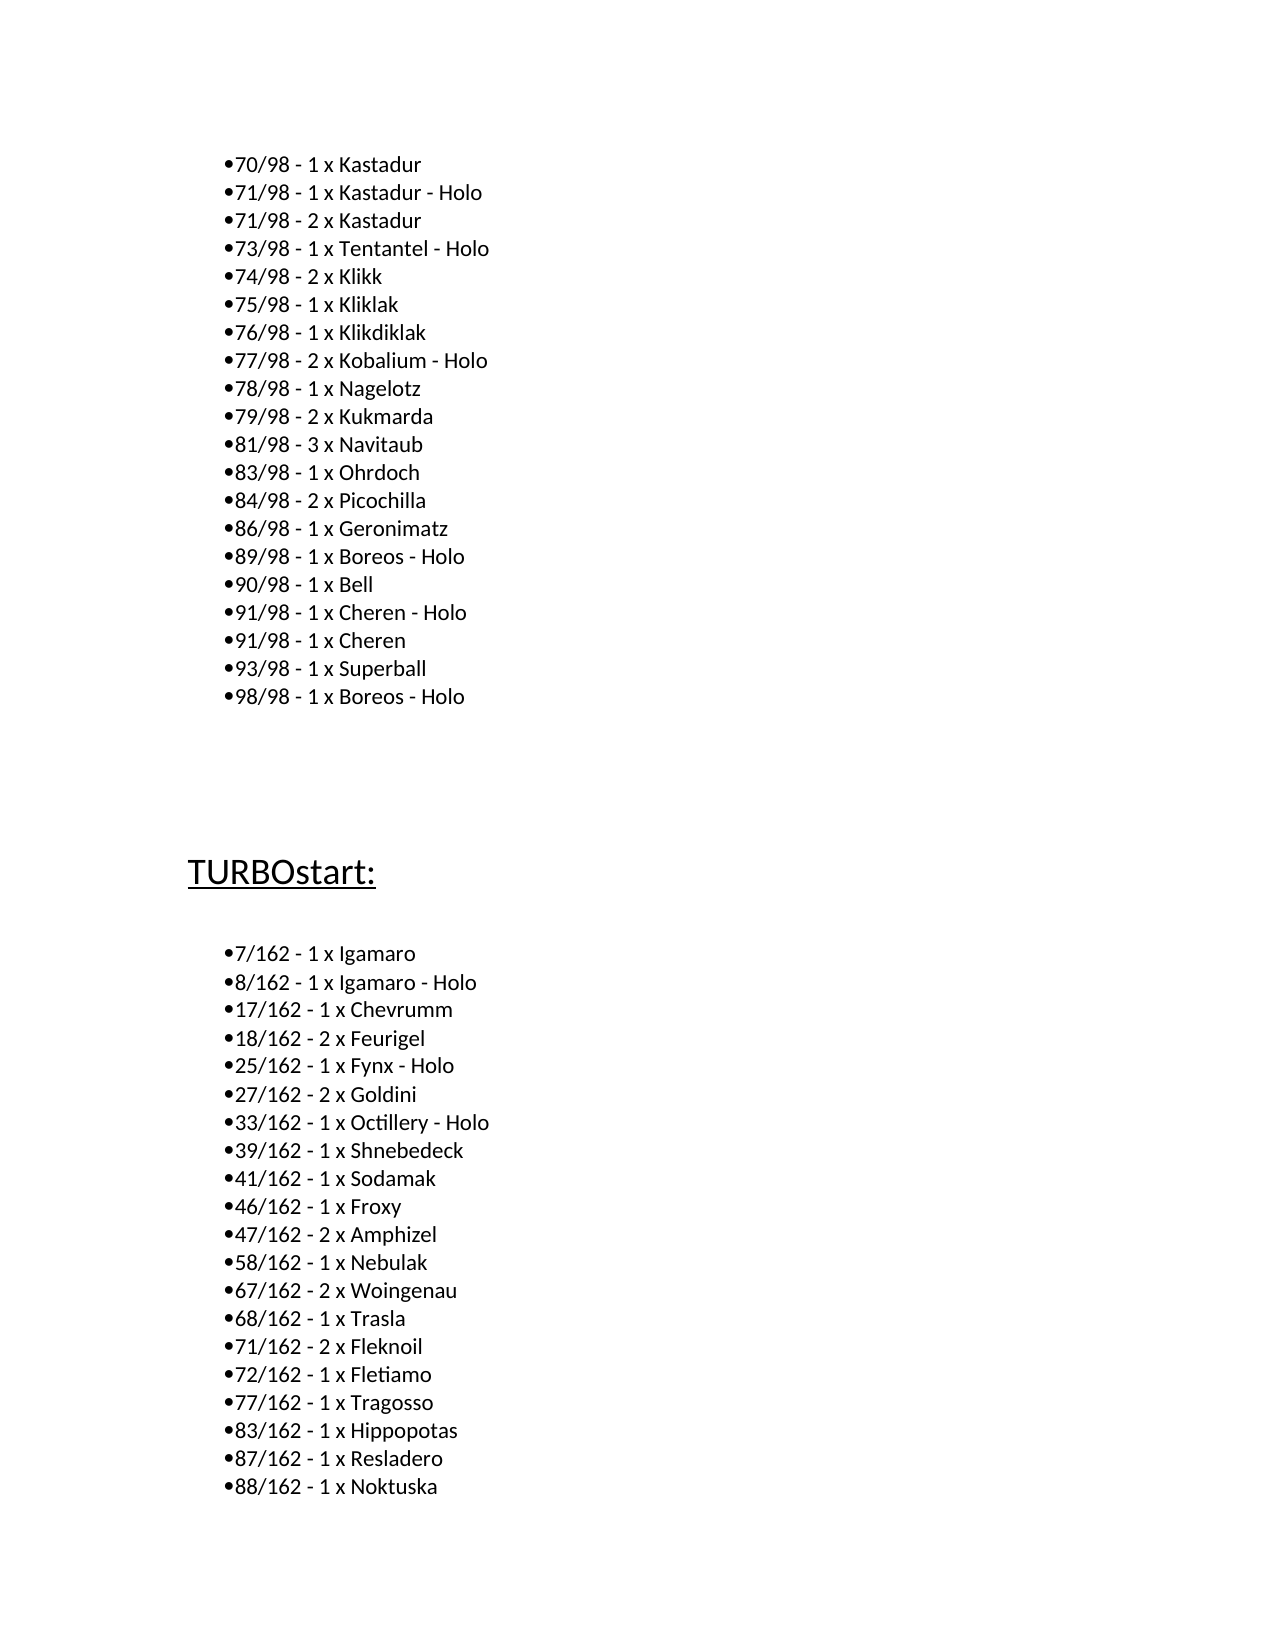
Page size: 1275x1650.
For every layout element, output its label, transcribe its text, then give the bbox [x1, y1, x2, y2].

list 73/98 - 1 x Tentantel - Holo [225, 234, 1087, 262]
list 58/162 - 1 x Nebulak [225, 1248, 1087, 1276]
list 18/162 - 2 x Feurigel [225, 1024, 1087, 1052]
list 93/98 - 1 x Superball [225, 654, 1087, 682]
list 25/162 - 1 x Fynx - Holo [225, 1052, 1087, 1080]
list 33/162 - 1 x Octillery - Holo [225, 1108, 1087, 1136]
list 17/162 - 1 x Chevrumm [225, 996, 1087, 1024]
list 89/98 - 1 x Boreos - Holo [225, 542, 1087, 570]
list 84/98 - 2 x Picochilla [225, 486, 1087, 514]
list 87/162 - 1 x Resladero [225, 1444, 1087, 1472]
list 83/162 - 1 x Hippopotas [225, 1416, 1087, 1444]
list 46/162 - 1 x Froxy [225, 1192, 1087, 1220]
list 47/162 - 2 x Amphizel [225, 1220, 1087, 1248]
list 77/98 - 2 x Kobalium - Holo [225, 346, 1087, 374]
list 72/162 - 1 x Fletiamo [225, 1360, 1087, 1388]
list 79/98 - 2 x Kukmarda [225, 402, 1087, 430]
list 90/98 - 1 x Bell [225, 570, 1087, 598]
list 86/98 - 1 x Geronimatz [225, 514, 1087, 542]
list 7/162 - 1 x Igamaro [225, 939, 1087, 968]
list 39/162 - 1 x Shnebedeck [225, 1136, 1087, 1164]
list 71/162 - 2 x Fleknoil [225, 1332, 1087, 1360]
list 71/98 - 1 x Kastadur - Holo [225, 178, 1087, 206]
list 70/98 - 1 x Kastadur [225, 150, 1087, 178]
list 8/162 - 1 x Igamaro - Holo [225, 968, 1087, 996]
list 27/162 - 2 x Goldini [225, 1080, 1087, 1108]
list 83/98 - 1 x Ohrdoch [225, 458, 1087, 486]
list 98/98 - 1 x Boreos - Holo [225, 682, 1087, 710]
list 71/98 - 2 x Kastadur [225, 206, 1087, 234]
list 91/98 - 1 x Cheren [225, 626, 1087, 654]
text TURBOstart: [187, 848, 1087, 894]
list 91/98 - 1 x Cheren - Holo [225, 598, 1087, 626]
list 74/98 - 2 x Klikk [225, 262, 1087, 290]
list 88/162 - 1 x Noktuska [225, 1472, 1087, 1500]
list 67/162 - 2 x Woingenau [225, 1276, 1087, 1304]
list 41/162 - 1 x Sodamak [225, 1164, 1087, 1192]
list 77/162 - 1 x Tragosso [225, 1388, 1087, 1416]
list 78/98 - 1 x Nagelotz [225, 374, 1087, 402]
list 76/98 - 1 x Klikdiklak [225, 318, 1087, 346]
list 81/98 - 3 x Navitaub [225, 430, 1087, 458]
list 75/98 - 1 x Kliklak [225, 290, 1087, 318]
list 68/162 - 1 x Trasla [225, 1304, 1087, 1332]
